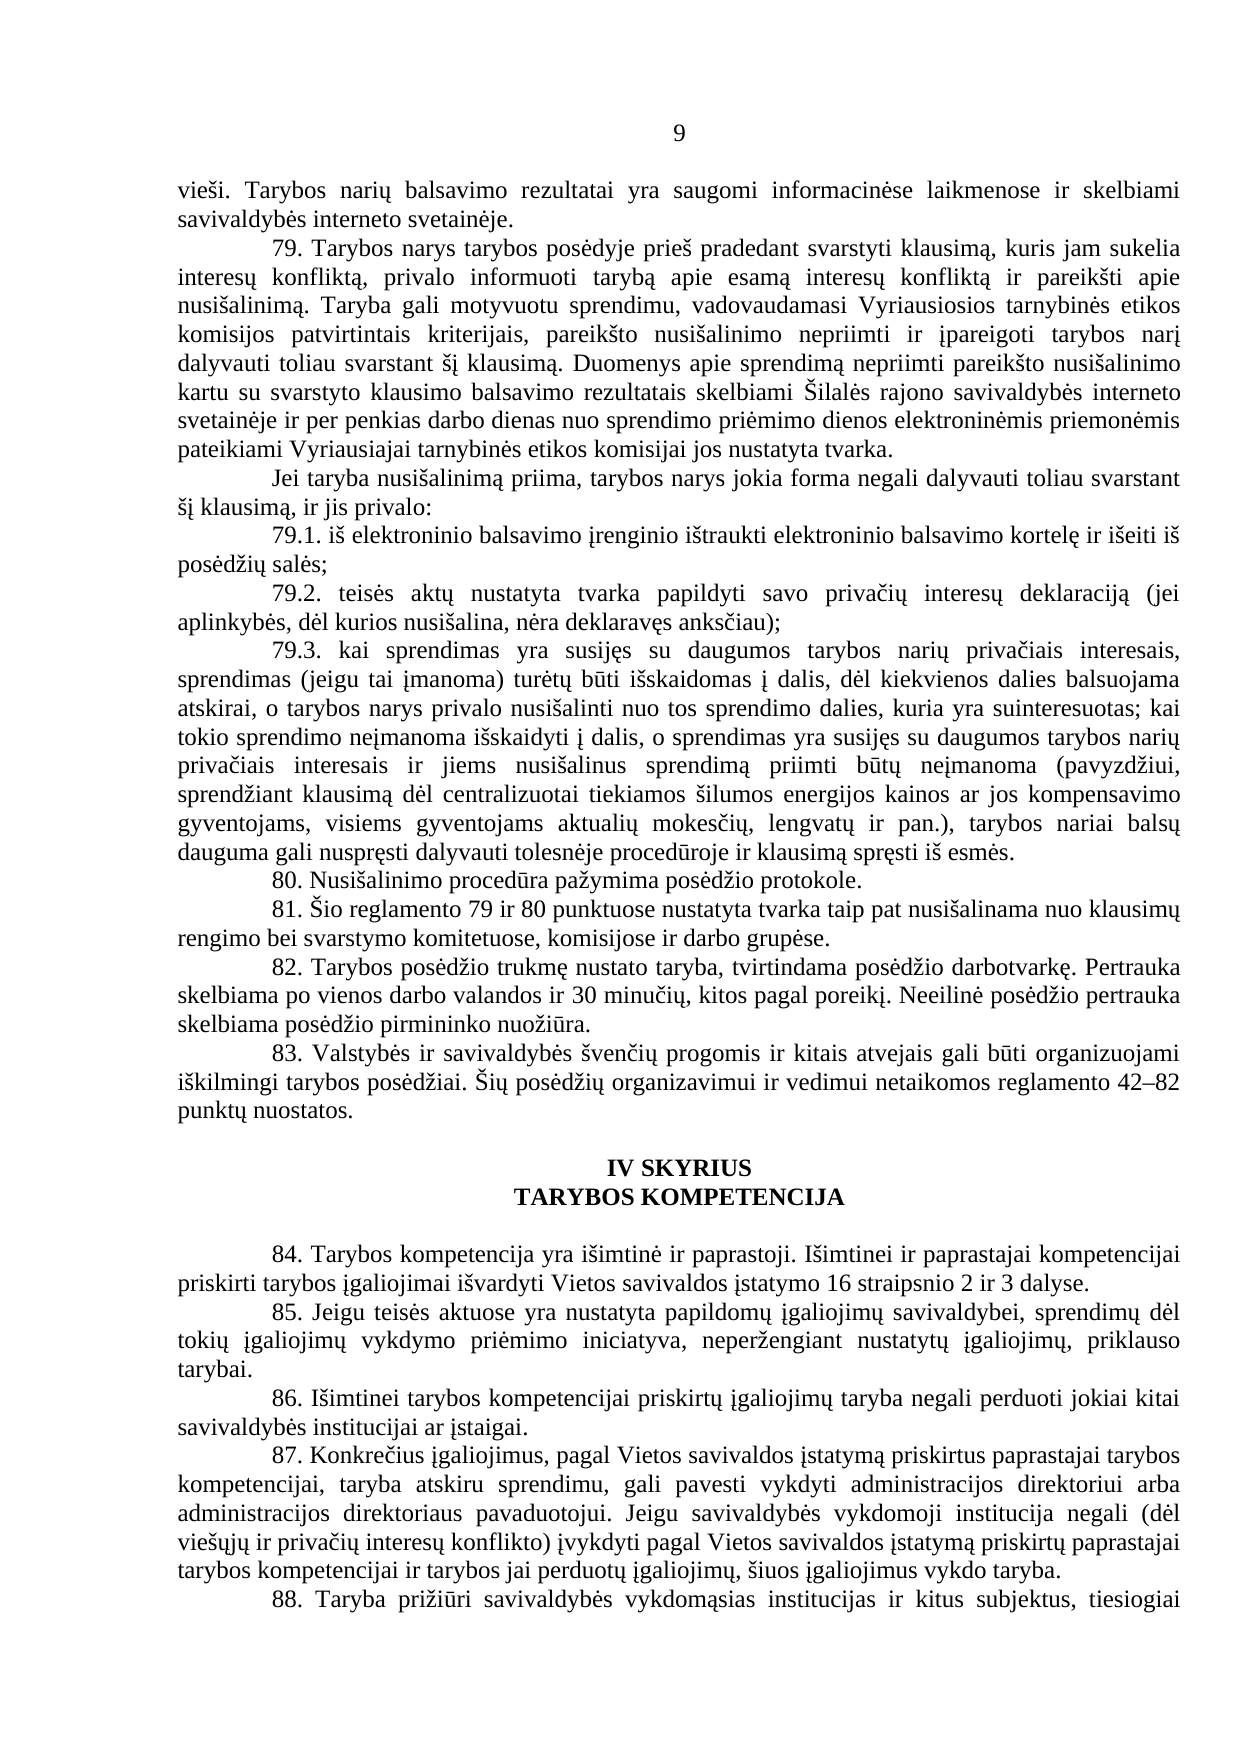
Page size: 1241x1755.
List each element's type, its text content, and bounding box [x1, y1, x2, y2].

text 84. Tarybos kompetencija yra išimtinė ir paprastoji. Išimtinei ir paprastajai kompetencijai priskirti tarybos įgaliojimai išvardyti Vietos savivaldos įstatymo 16 straipsnio 2 ir 3 dalyse. [177, 1239, 1181, 1297]
text 79.3. kai sprendimas yra susijęs su daugumos tarybos narių privačiais interesais, sprendimas (jeigu tai įmanoma) turėtų būti išskaidomas į dalis, dėl kiekvienos dalies balsuojama atskirai, o tarybos narys privalo nusišalinti nuo tos sprendimo dalies, kuria yra suinteresuotas; kai tokio sprendimo neįmanoma išskaidyti į dalis, o sprendimas yra susijęs su daugumos tarybos narių privačiais interesais ir jiems nusišalinus sprendimą priimti būtų neįmanoma (pavyzdžiui, sprendžiant klausimą dėl centralizuotai tiekiamos šilumos energijos kainos ar jos kompensavimo gyventojams, visiems gyventojams aktualių mokesčių, lengvatų ir pan.), tarybos nariai balsų dauguma gali nuspręsti dalyvauti tolesnėje procedūroje ir klausimą spręsti iš esmės. [177, 636, 1181, 866]
text 81. Šio reglamento 79 ir 80 punktuose nustatyta tvarka taip pat nusišalinama nuo klausimų rengimo bei svarstymo komitetuose, komisijose ir darbo grupėse. [177, 894, 1181, 952]
text 85. Jeigu teisės aktuose yra nustatyta papildomų įgaliojimų savivaldybei, sprendimų dėl tokių įgaliojimų vykdymo priėmimo iniciatyva, neperžengiant nustatytų įgaliojimų, priklauso tarybai. [177, 1297, 1181, 1383]
text Jei taryba nusišalinimą priima, tarybos narys jokia forma negali dalyvauti toliau svarstant šį klausimą, ir jis privalo: [177, 463, 1181, 521]
text IV SKYRIUS [177, 1153, 1181, 1182]
text 80. Nusišalinimo procedūra pažymima posėdžio protokole. [177, 866, 1181, 894]
text vieši. Tarybos narių balsavimo rezultatai yra saugomi informacinėse laikmenose ir skelbiami savivaldybės interneto svetainėje. [177, 176, 1181, 233]
text 83. Valstybės ir savivaldybės švenčių progomis ir kitais atvejais gali būti organizuojami iškilmingi tarybos posėdžiai. Šių posėdžių organizavimui ir vedimui netaikomos reglamento 42–82 punktų nuostatos. [177, 1038, 1181, 1124]
text TARYBOS KOMPETENCIJA [177, 1182, 1181, 1211]
text 79.1. iš elektroninio balsavimo įrenginio ištraukti elektroninio balsavimo kortelę ir išeiti iš posėdžių salės; [177, 521, 1181, 578]
text 88. Taryba prižiūri savivaldybės vykdomąsias institucijas ir kitus subjektus, tiesiogiai [177, 1584, 1181, 1613]
text 86. Išimtinei tarybos kompetencijai priskirtų įgaliojimų taryba negali perduoti jokiai kitai savivaldybės institucijai ar įstaigai. [177, 1383, 1181, 1441]
text 79.2. teisės aktų nustatyta tvarka papildyti savo privačių interesų deklaraciją (jei aplinkybės, dėl kurios nusišalina, nėra deklaravęs anksčiau); [177, 578, 1181, 636]
text 87. Konkrečius įgaliojimus, pagal Vietos savivaldos įstatymą priskirtus paprastajai tarybos kompetencijai, taryba atskiru sprendimu, gali pavesti vykdyti administracijos direktoriui arba administracijos direktoriaus pavaduotojui. Jeigu savivaldybės vykdomoji institucija negali (dėl viešųjų ir privačių interesų konflikto) įvykdyti pagal Vietos savivaldos įstatymą priskirtų paprastajai tarybos kompetencijai ir tarybos jai perduotų įgaliojimų, šiuos įgaliojimus vykdo taryba. [177, 1441, 1181, 1584]
text 82. Tarybos posėdžio trukmę nustato taryba, tvirtindama posėdžio darbotvarkę. Pertrauka skelbiama po vienos darbo valandos ir 30 minučių, kitos pagal poreikį. Neeilinė posėdžio pertrauka skelbiama posėdžio pirmininko nuožiūra. [177, 952, 1181, 1038]
text 79. Tarybos narys tarybos posėdyje prieš pradedant svarstyti klausimą, kuris jam sukelia interesų konfliktą, privalo informuoti tarybą apie esamą interesų konfliktą ir pareikšti apie nusišalinimą. Taryba gali motyvuotu sprendimu, vadovaudamasi Vyriausiosios tarnybinės etikos komisijos patvirtintais kriterijais, pareikšto nusišalinimo nepriimti ir įpareigoti tarybos narį dalyvauti toliau svarstant šį klausimą. Duomenys apie sprendimą nepriimti pareikšto nusišalinimo kartu su svarstyto klausimo balsavimo rezultatais skelbiami Šilalės rajono savivaldybės interneto svetainėje ir per penkias darbo dienas nuo sprendimo priėmimo dienos elektroninėmis priemonėmis pateikiami Vyriausiajai tarnybinės etikos komisijai jos nustatyta tvarka. [177, 233, 1181, 463]
